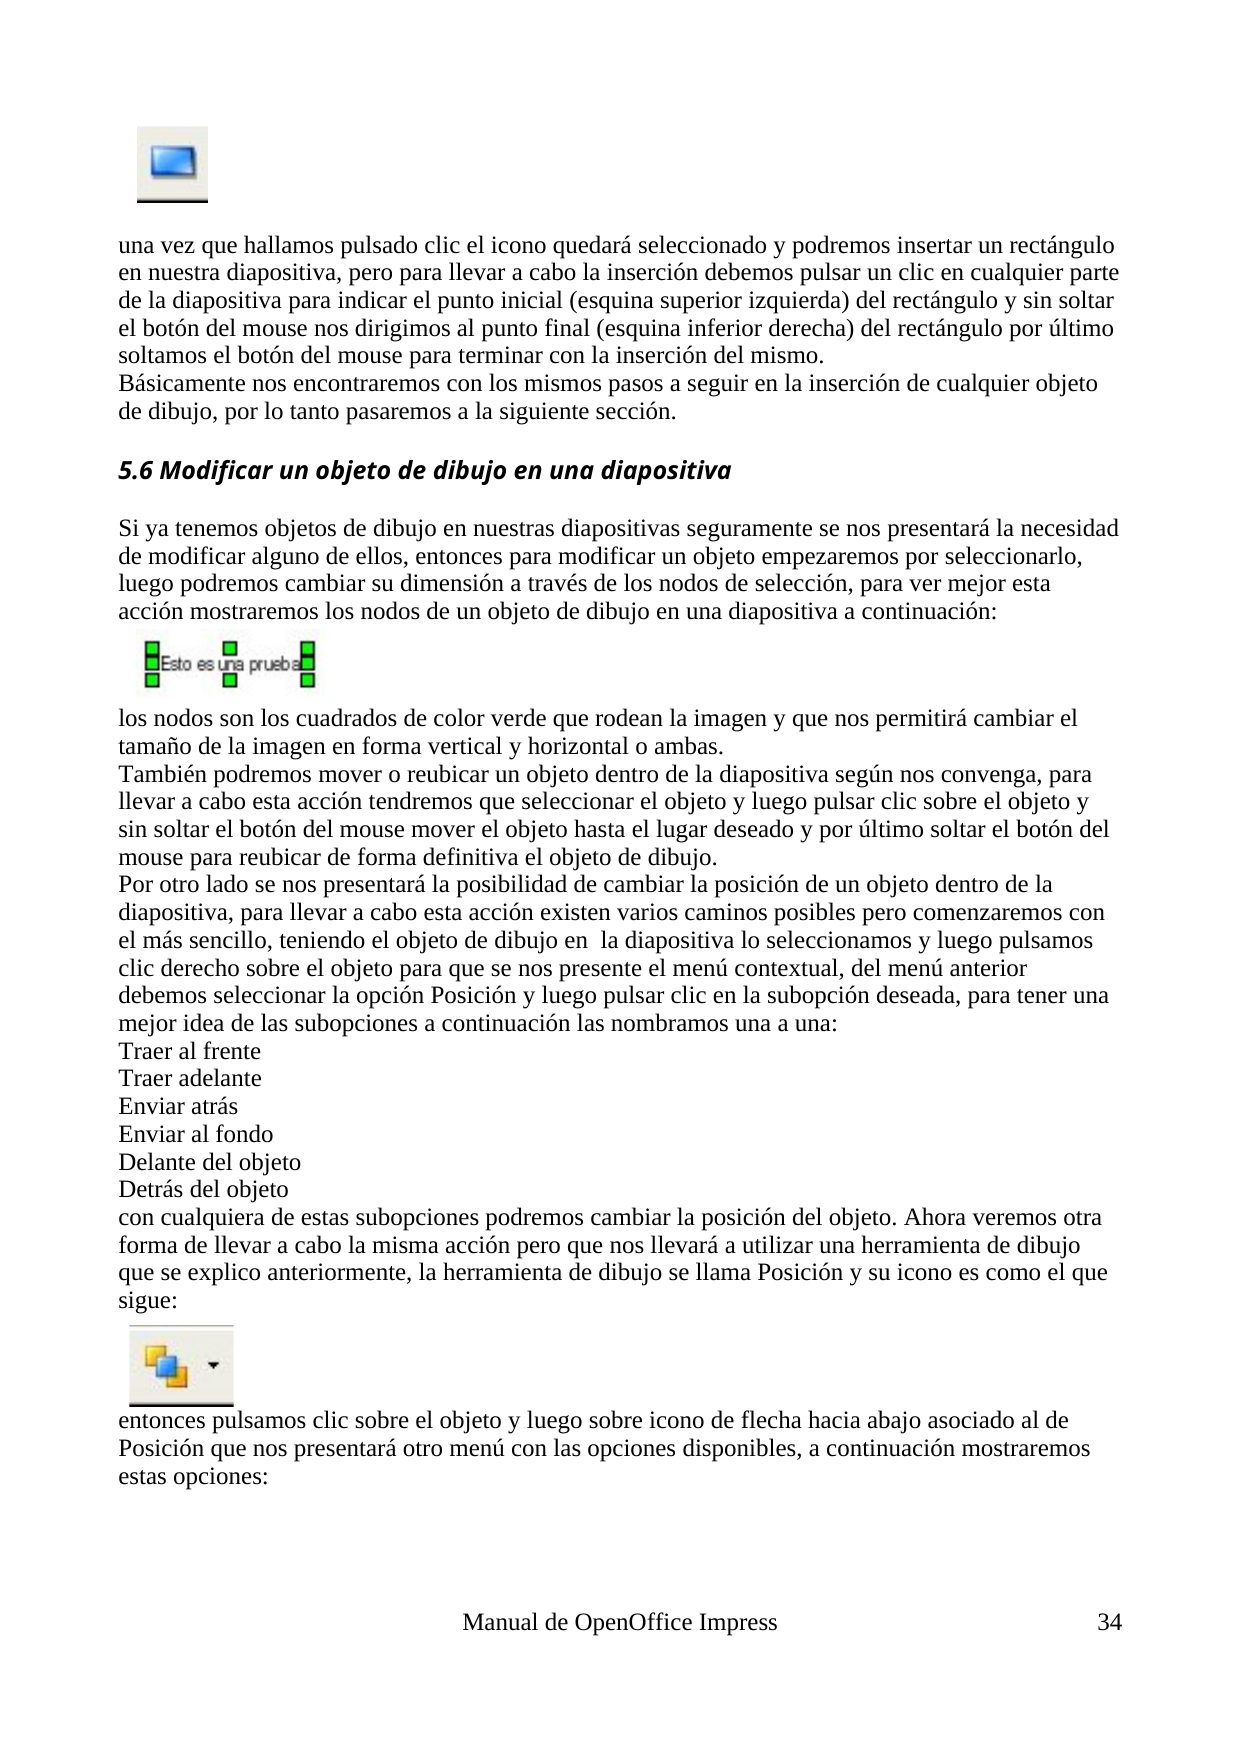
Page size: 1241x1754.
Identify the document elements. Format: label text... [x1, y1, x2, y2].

text Detrás del objeto [118, 1175, 1122, 1203]
text También podremos mover o reubicar un objeto dentro de la diapositiva según nos convenga, para llevar a cabo esta acción tendremos que seleccionar el objeto y luego pulsar clic sobre el objeto y sin soltar el botón del mouse mover el objeto hasta el lugar deseado y por último soltar el botón del mouse para reubicar de forma definitiva el objeto de dibujo. [118, 760, 1122, 871]
text Delante del objeto [118, 1148, 1122, 1175]
text una vez que hallamos pulsado clic el icono quedará seleccionado y podremos insertar un rectángulo en nuestra diapositiva, pero para llevar a cabo la inserción debemos pulsar un clic en cualquier parte de la diapositiva para indicar el punto inicial (esquina superior izquierda) del rectángulo y sin soltar el botón del mouse nos dirigimos al punto final (esquina inferior derecha) del rectángulo por último soltamos el botón del mouse para terminar con la inserción del mismo. [118, 231, 1122, 369]
picture [137, 126, 208, 203]
text con cualquiera de estas subopciones podremos cambiar la posición del objeto. Ahora veremos otra forma de llevar a cabo la misma acción pero que nos llevará a utilizar una herramienta de dibujo que se explico anteriormente, la herramienta de dibujo se llama Posición y su icono es como el que sigue: [118, 1203, 1122, 1314]
text Enviar al fondo [118, 1120, 1122, 1148]
picture [135, 629, 325, 705]
text Traer al frente [118, 1037, 1122, 1064]
text Enviar atrás [118, 1092, 1122, 1120]
text 5.6 Modificar un objeto de dibujo en una diapositiva [118, 452, 1122, 486]
text Si ya tenemos objetos de dibujo en nuestras diapositivas seguramente se nos presentará la necesidad de modificar alguno de ellos, entonces para modificar un objeto empezaremos por seleccionarlo, luego podremos cambiar su dimensión a través de los nodos de selección, para ver mejor esta acción mostraremos los nodos de un objeto de dibujo en una diapositiva a continuación: [118, 514, 1122, 625]
text los nodos son los cuadrados de color verde que rodean la imagen y que nos permitirá cambiar el tamaño de la imagen en forma vertical y horizontal o ambas. [118, 625, 1122, 760]
text Por otro lado se nos presentará la posibilidad de cambiar la posición de un objeto dentro de la diapositiva, para llevar a cabo esta acción existen varios caminos posibles pero comenzaremos con el más sencillo, teniendo el objeto de dibujo en la diapositiva lo seleccionamos y luego pulsamos clic derecho sobre el objeto para que se nos presente el menú contextual, del menú anterior debemos seleccionar la opción Posición y luego pulsar clic en la subopción deseada, para tener una mejor idea de las subopciones a continuación las nombramos una a una: [118, 871, 1122, 1037]
picture [129, 1325, 234, 1407]
text Básicamente nos encontraremos con los mismos pasos a seguir en la inserción de cualquier objeto de dibujo, por lo tanto pasaremos a la siguiente sección. [118, 369, 1122, 425]
text entonces pulsamos clic sobre el objeto y luego sobre icono de flecha hacia abajo asociado al de Posición que nos presentará otro menú con las opciones disponibles, a continuación mostraremos estas opciones: [118, 1314, 1122, 1489]
text Traer adelante [118, 1064, 1122, 1092]
